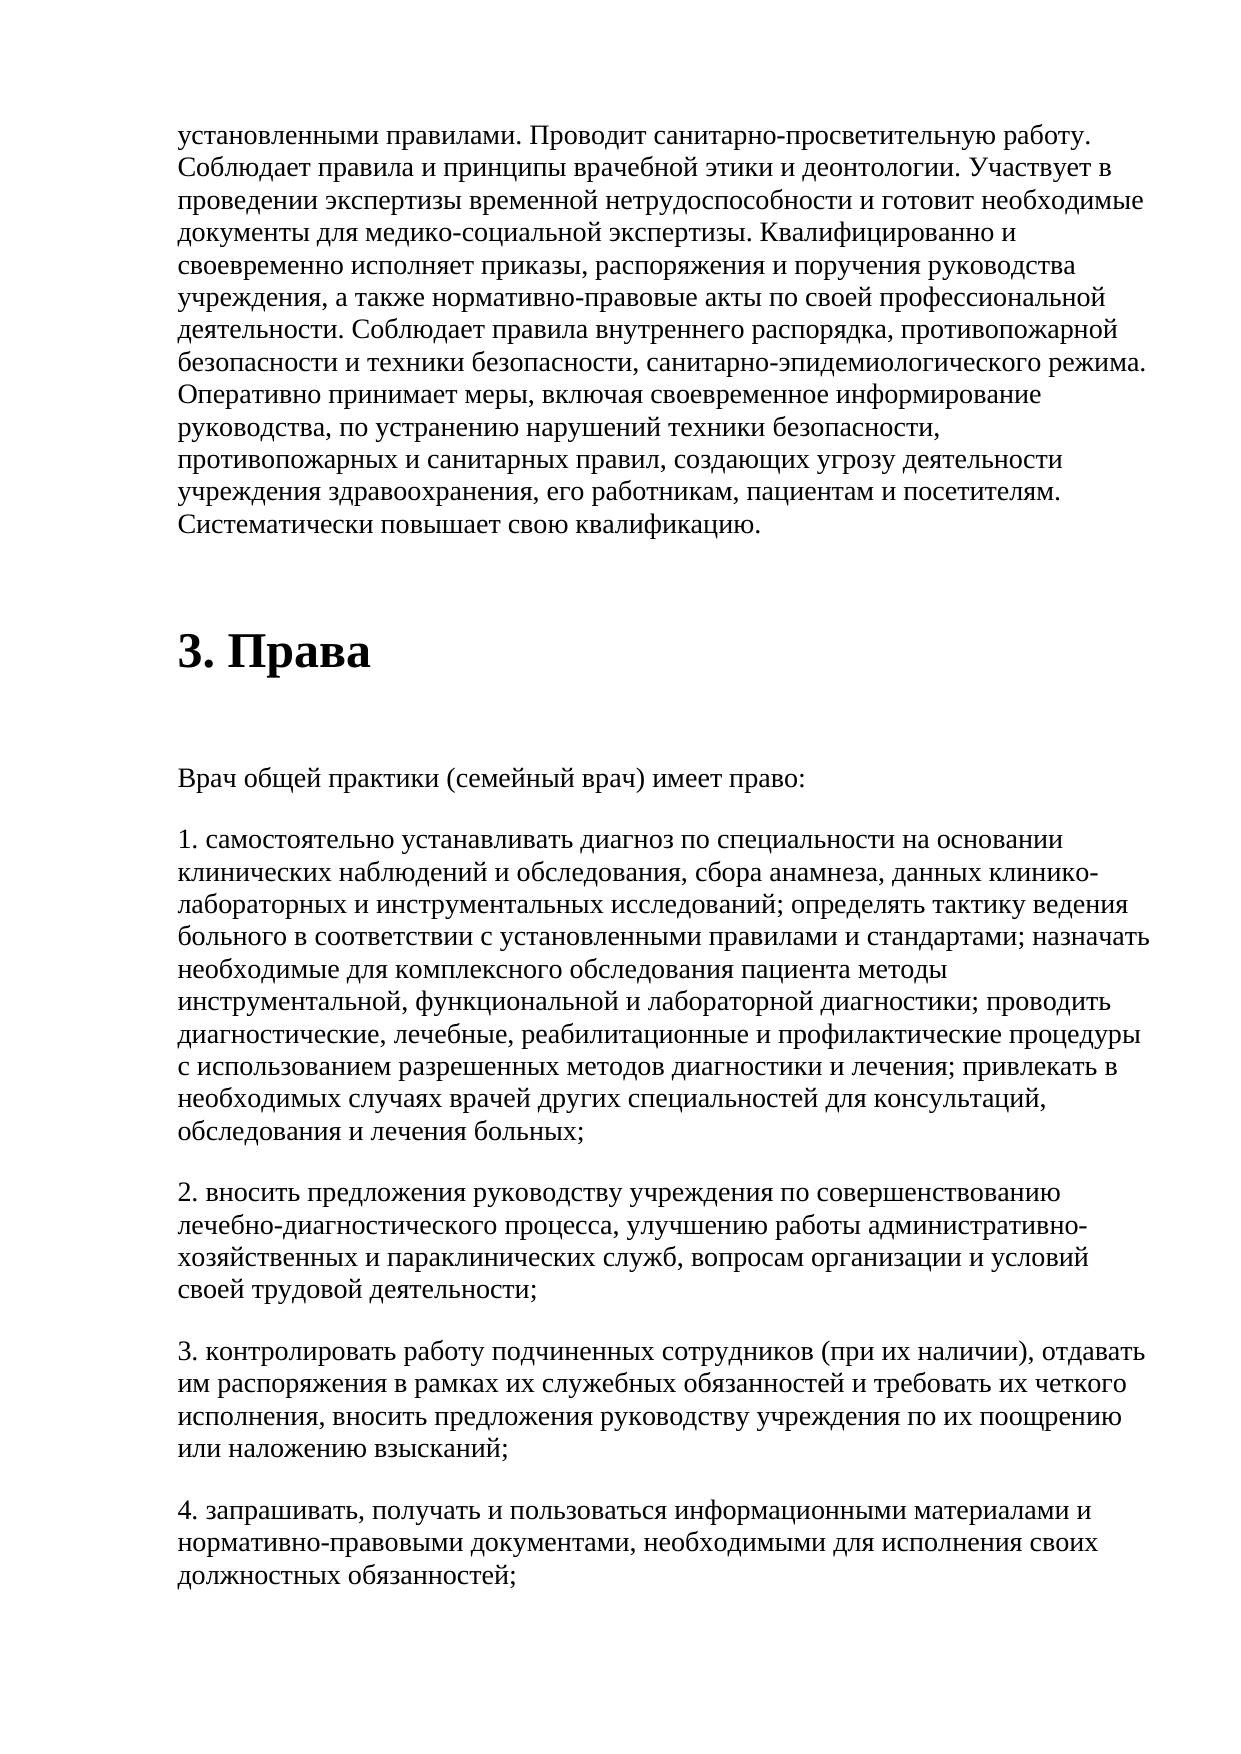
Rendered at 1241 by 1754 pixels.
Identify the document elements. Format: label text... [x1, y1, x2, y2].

text 3. контролировать работу подчиненных сотрудников (при их наличии), отдавать им распоряжения в рамках их служебных обязанностей и требовать их четкого исполнения, вносить предложения руководству учреждения по их поощрению или наложению взысканий; [177, 1334, 1152, 1464]
text 1. самостоятельно устанавливать диагноз по специальности на основании клинических наблюдений и обследования, сбора анамнеза, данных клинико-лабораторных и инструментальных исследований; определять тактику ведения больного в соответствии с установленными правилами и стандартами; назначать необходимые для комплексного обследования пациента методы инструментальной, функциональной и лабораторной диагностики; проводить диагностические, лечебные, реабилитационные и профилактические процедуры с использованием разрешенных методов диагностики и лечения; привлекать в необходимых случаях врачей других специальностей для консультаций, обследования и лечения больных; [177, 822, 1152, 1146]
text Врач общей практики (семейный врач) имеет право: [177, 761, 1152, 793]
subtitle 3. Права [177, 621, 1152, 679]
text установленными правилами. Проводит санитарно-просветительную работу. Соблюдает правила и принципы врачебной этики и деонтологии. Участвует в проведении экспертизы временной нетрудоспособности и готовит необходимые документы для медико-социальной экспертизы. Квалифицированно и своевременно исполняет приказы, распоряжения и поручения руководства учреждения, а также нормативно-правовые акты по своей профессиональной деятельности. Соблюдает правила внутреннего распорядка, противопожарной безопасности и техники безопасности, санитарно-эпидемиологического режима. Оперативно принимает меры, включая своевременное информирование руководства, по устранению нарушений техники безопасности, противопожарных и санитарных правил, создающих угрозу деятельности учреждения здравоохранения, его работникам, пациентам и посетителям. Систематически повышает свою квалификацию. [177, 118, 1152, 539]
text 2. вносить предложения руководству учреждения по совершенствованию лечебно-диагностического процесса, улучшению работы административно-хозяйственных и параклинических служб, вопросам организации и условий своей трудовой деятельности; [177, 1175, 1152, 1305]
text 4. запрашивать, получать и пользоваться информационными материалами и нормативно-правовыми документами, необходимыми для исполнения своих должностных обязанностей; [177, 1493, 1152, 1590]
